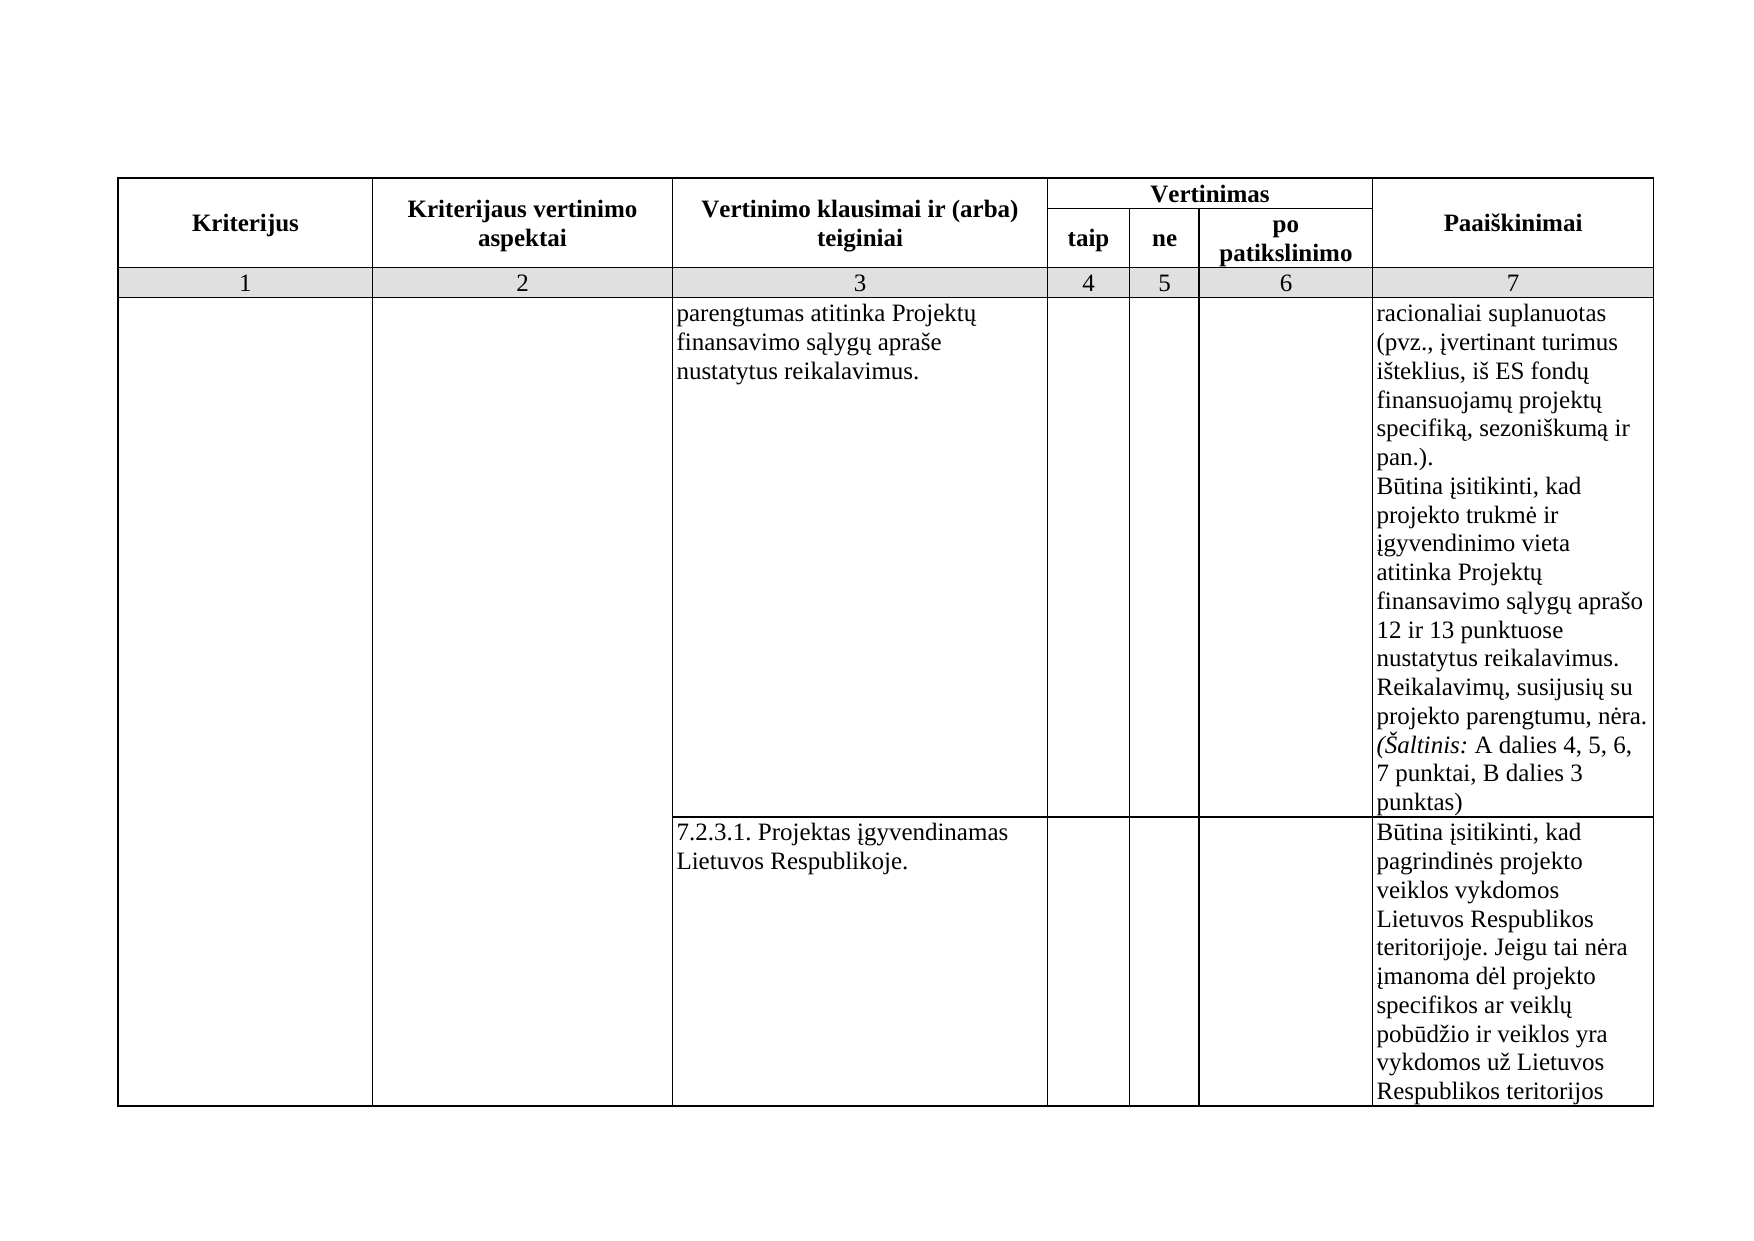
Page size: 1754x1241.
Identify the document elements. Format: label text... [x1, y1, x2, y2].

table_cell 7.2.3.1. Projektas įgyvendinamas Lietuvos Respublikoje. [673, 818, 1047, 1105]
table_header Kriterijaus vertinimo aspektai [373, 179, 672, 267]
table_header Vertinimas [1048, 179, 1372, 207]
table_cell [1200, 818, 1372, 1105]
table_cell parengtumas atitinka Projektų finansavimo sąlygų apraše nustatytus reikalavimus. [673, 298, 1047, 816]
table_cell Būtina įsitikinti, kad pagrindinės projekto veiklos vykdomos Lietuvos Respublikos teritorijoje. Jeigu tai nėra įmanoma dėl projekto specifikos ar veiklų pobūdžio ir veiklos yra vykdomos už Lietuvos Respublikos teritorijos [1373, 818, 1653, 1105]
table_cell racionaliai suplanuotas (pvz., įvertinant turimus išteklius, iš ES fondų finansuojamų projektų specifiką, sezoniškumą ir pan.). Būtina įsitikinti, kad projekto trukmė ir įgyvendinimo vieta atitinka Projektų finansavimo sąlygų aprašo 12 ir 13 punktuose nustatytus reikalavimus. Reikalavimų, susijusių su projekto parengtumu, nėra. (Šaltinis: A dalies 4, 5, 6, 7 punktai, B dalies 3 punktas) [1373, 298, 1653, 816]
table_cell [1200, 298, 1372, 816]
table_cell [373, 298, 672, 1105]
table_cell [119, 298, 372, 1105]
table_header Vertinimo klausimai ir (arba) teiginiai [673, 179, 1047, 267]
table_cell [1130, 298, 1198, 816]
table_cell ne [1130, 209, 1198, 267]
table_cell [1048, 298, 1129, 816]
table_header Paaiškinimai [1373, 179, 1653, 267]
table_cell 7 [1373, 268, 1653, 297]
table_cell [1130, 818, 1198, 1105]
table_header Kriterijus [119, 179, 372, 267]
table_cell 3 [673, 268, 1047, 297]
table_cell 1 [119, 268, 372, 297]
table_cell 4 [1048, 268, 1129, 297]
table_cell taip [1048, 209, 1129, 267]
table_cell [1048, 818, 1129, 1105]
table_cell po patikslinimo [1200, 209, 1372, 267]
table_cell 5 [1130, 268, 1198, 297]
table_cell 2 [373, 268, 672, 297]
table_cell 6 [1200, 268, 1372, 297]
